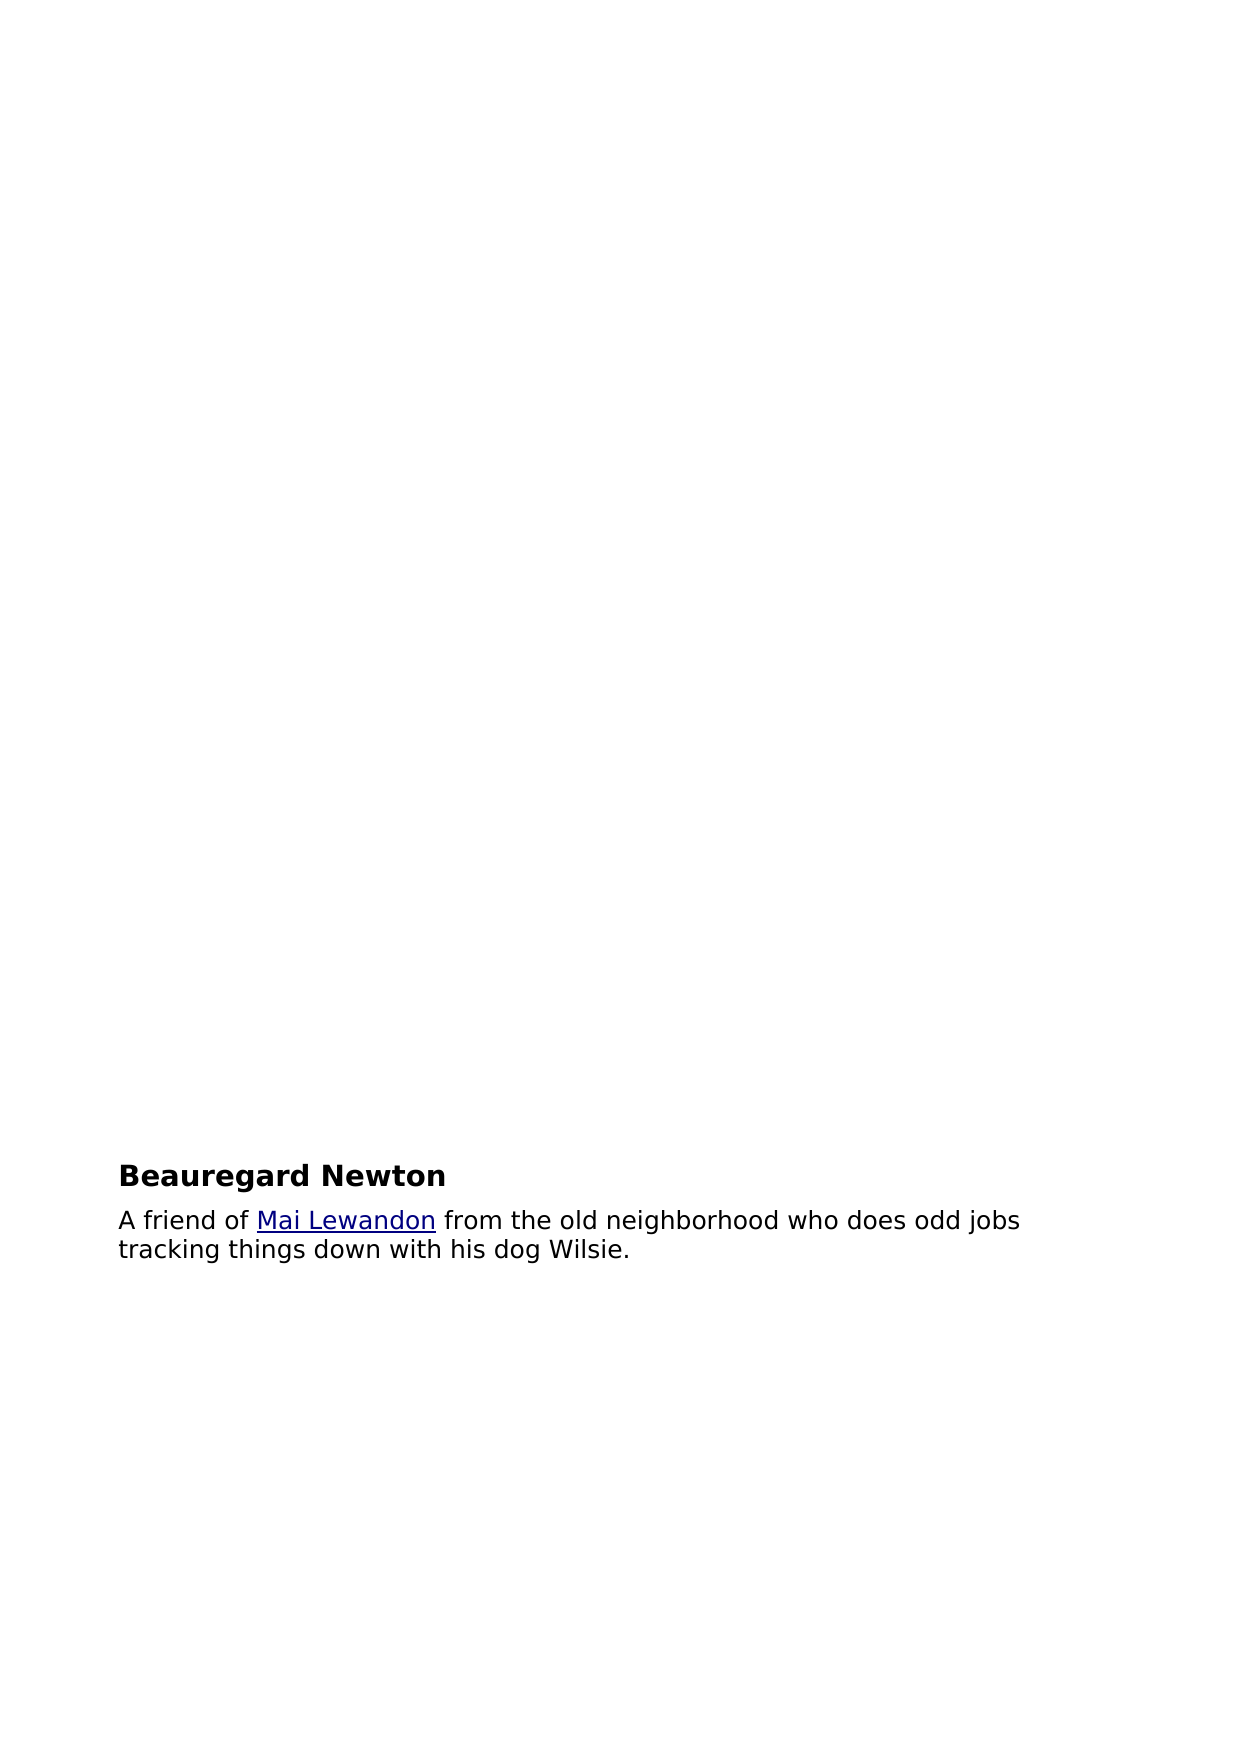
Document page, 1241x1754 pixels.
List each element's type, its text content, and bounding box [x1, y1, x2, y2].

text A friend of Mai Lewandon from the old neighborhood who does odd jobs tracking things down with his dog Wilsie. [118, 1206, 1122, 1264]
subtitle Beauregard Newton [118, 1159, 1122, 1193]
